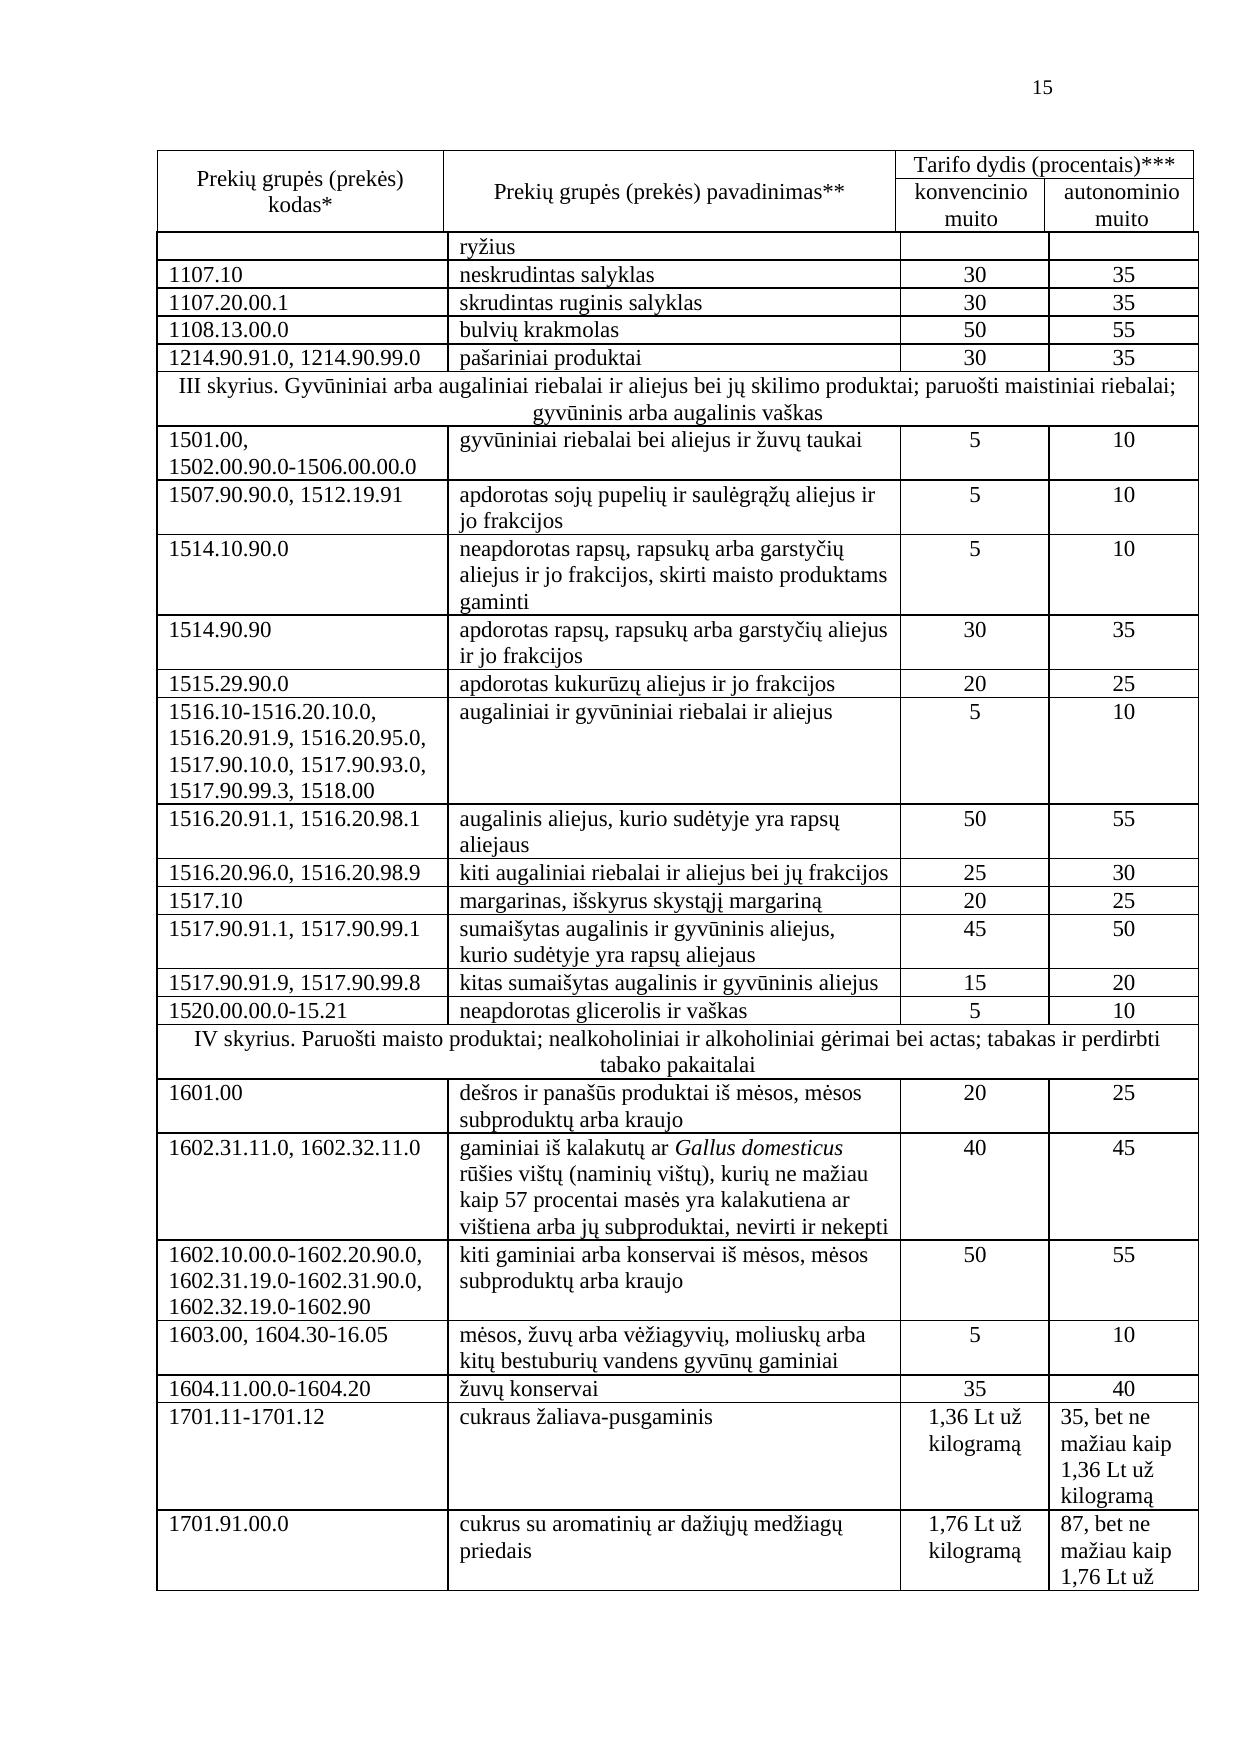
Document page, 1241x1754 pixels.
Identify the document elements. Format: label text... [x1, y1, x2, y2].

table_cell margarinas, išskyrus skystąjį margariną [449, 887, 900, 913]
table_cell 20 [901, 1080, 1048, 1132]
table_header Tarifo dydis (procentais)*** [896, 151, 1193, 177]
table_cell pašariniai produktai [449, 345, 900, 371]
table_cell 5 [901, 427, 1048, 479]
table_cell 35 [1050, 289, 1198, 315]
table_cell 50 [901, 317, 1048, 343]
table_cell 50 [901, 805, 1048, 858]
table_cell 40 [901, 1134, 1048, 1239]
table_cell 20 [1050, 969, 1198, 996]
table_cell 5 [901, 535, 1048, 614]
table_cell dešros ir panašūs produktai iš mėsos, mėsos subproduktų arba kraujo [449, 1080, 900, 1132]
table_cell 1516.10-1516.20.10.0, 1516.20.91.9, 1516.20.95.0, 1517.90.10.0, 1517.90.93.0, 1517.90.99.3, 1518.00 [158, 698, 447, 803]
table_cell 1517.90.91.9, 1517.90.99.8 [158, 969, 447, 996]
table_cell 1515.29.90.0 [158, 670, 447, 696]
table_cell 1,36 Lt už kilogramą [901, 1403, 1048, 1509]
table_cell 35 [1050, 345, 1198, 371]
table_cell 10 [1050, 997, 1198, 1023]
table_cell 35, bet ne mažiau kaip 1,36 Lt už kilogramą [1050, 1403, 1198, 1509]
table_cell neapdorotas glicerolis ir vaškas [449, 997, 900, 1023]
table_cell 35 [1050, 261, 1198, 287]
table_cell IV skyrius. Paruošti maisto produktai; nealkoholiniai ir alkoholiniai gėrimai bei actas; tabakas ir perdirbti tabako pakaitalai [158, 1025, 1198, 1078]
table_cell 1516.20.91.1, 1516.20.98.1 [158, 805, 447, 858]
table_cell konvencinio muito [896, 179, 1044, 231]
table_cell 1602.31.11.0, 1602.32.11.0 [158, 1134, 447, 1239]
table_cell 20 [901, 670, 1048, 696]
table_cell [158, 233, 447, 259]
table_cell 1,76 Lt už kilogramą [901, 1511, 1048, 1589]
table_cell 87, bet ne mažiau kaip 1,76 Lt už [1050, 1511, 1198, 1589]
table_cell 1507.90.90.0, 1512.19.91 [158, 481, 447, 533]
table_cell 55 [1050, 1241, 1198, 1320]
table_cell [901, 233, 1048, 259]
table_cell 10 [1050, 1321, 1198, 1374]
table_cell 5 [901, 997, 1048, 1023]
table_cell sumaišytas augalinis ir gyvūninis aliejus, kurio sudėtyje yra rapsų aliejaus [449, 915, 900, 968]
table_cell 5 [901, 1321, 1048, 1374]
table_header Prekių grupės (prekės) kodas* [158, 151, 443, 231]
table_cell 55 [1050, 805, 1198, 858]
table_cell autonominio muito [1045, 179, 1193, 231]
table_cell III skyrius. Gyvūniniai arba augaliniai riebalai ir aliejus bei jų skilimo produktai; paruošti maistiniai riebalai; gyvūninis arba augalinis vaškas [158, 372, 1198, 425]
table_cell 45 [901, 915, 1048, 968]
table_cell 1108.13.00.0 [158, 317, 447, 343]
table_cell 35 [901, 1376, 1048, 1402]
table_cell kiti augaliniai riebalai ir aliejus bei jų frakcijos [449, 859, 900, 886]
table_cell 1520.00.00.0-15.21 [158, 997, 447, 1023]
table_cell 30 [1050, 859, 1198, 886]
table_cell 1501.00, 1502.00.90.0-1506.00.00.0 [158, 427, 447, 479]
table_cell 15 [901, 969, 1048, 996]
table_cell 1514.90.90 [158, 616, 447, 668]
table_cell 50 [901, 1241, 1048, 1320]
table_cell žuvų konservai [449, 1376, 900, 1402]
table_cell 30 [901, 261, 1048, 287]
table_cell [1194, 178, 1198, 231]
table_cell 1107.20.00.1 [158, 289, 447, 315]
table_header Prekių grupės (prekės) pavadinimas** [444, 151, 895, 231]
table_cell 1517.10 [158, 887, 447, 913]
table_cell 30 [901, 345, 1048, 371]
table_cell mėsos, žuvų arba vėžiagyvių, moliuskų arba kitų bestuburių vandens gyvūnų gaminiai [449, 1321, 900, 1374]
table_cell 10 [1050, 427, 1198, 479]
table_cell 25 [1050, 887, 1198, 913]
table_cell ryžius [449, 233, 900, 259]
table_cell cukrus su aromatinių ar dažiųjų medžiagų priedais [449, 1511, 900, 1589]
table_cell 30 [901, 616, 1048, 668]
table_cell 5 [901, 481, 1048, 533]
table_cell kiti gaminiai arba konservai iš mėsos, mėsos subproduktų arba kraujo [449, 1241, 900, 1320]
table_cell 5 [901, 698, 1048, 803]
table_cell 50 [1050, 915, 1198, 968]
table_cell skrudintas ruginis salyklas [449, 289, 900, 315]
table_cell 20 [901, 887, 1048, 913]
table_cell 10 [1050, 481, 1198, 533]
table_cell 10 [1050, 698, 1198, 803]
table_cell 1107.10 [158, 261, 447, 287]
table_cell 1514.10.90.0 [158, 535, 447, 614]
table_cell 1603.00, 1604.30-16.05 [158, 1321, 447, 1374]
table_cell 1214.90.91.0, 1214.90.99.0 [158, 345, 447, 371]
table_cell 1701.91.00.0 [158, 1511, 447, 1589]
table_cell apdorotas kukurūzų aliejus ir jo frakcijos [449, 670, 900, 696]
table_cell 25 [901, 859, 1048, 886]
table_cell gyvūniniai riebalai bei aliejus ir žuvų taukai [449, 427, 900, 479]
table_cell augaliniai ir gyvūniniai riebalai ir aliejus [449, 698, 900, 803]
table_header [1194, 150, 1198, 177]
table_cell 30 [901, 289, 1048, 315]
table_cell 25 [1050, 670, 1198, 696]
table_cell 1516.20.96.0, 1516.20.98.9 [158, 859, 447, 886]
table_cell 25 [1050, 1080, 1198, 1132]
table_cell 35 [1050, 616, 1198, 668]
table_cell 10 [1050, 535, 1198, 614]
table_cell 45 [1050, 1134, 1198, 1239]
table_cell 55 [1050, 317, 1198, 343]
table_cell kitas sumaišytas augalinis ir gyvūninis aliejus [449, 969, 900, 996]
table_cell apdorotas rapsų, rapsukų arba garstyčių aliejus ir jo frakcijos [449, 616, 900, 668]
table_cell 1601.00 [158, 1080, 447, 1132]
table_cell bulvių krakmolas [449, 317, 900, 343]
table_cell 1602.10.00.0-1602.20.90.0, 1602.31.19.0-1602.31.90.0, 1602.32.19.0-1602.90 [158, 1241, 447, 1320]
table_cell apdorotas sojų pupelių ir saulėgrąžų aliejus ir jo frakcijos [449, 481, 900, 533]
table_cell cukraus žaliava-pusgaminis [449, 1403, 900, 1509]
table_cell [1050, 233, 1198, 259]
table_cell 1517.90.91.1, 1517.90.99.1 [158, 915, 447, 968]
table_cell gaminiai iš kalakutų ar Gallus domesticus rūšies vištų (naminių vištų), kurių ne mažiau kaip 57 procentai masės yra kalakutiena ar vištiena arba jų subproduktai, nevirti ir nekepti [449, 1134, 900, 1239]
table_cell 40 [1050, 1376, 1198, 1402]
table_cell 1701.11-1701.12 [158, 1403, 447, 1509]
table_cell augalinis aliejus, kurio sudėtyje yra rapsų aliejaus [449, 805, 900, 858]
table_cell neapdorotas rapsų, rapsukų arba garstyčių aliejus ir jo frakcijos, skirti maisto produktams gaminti [449, 535, 900, 614]
table_cell 1604.11.00.0-1604.20 [158, 1376, 447, 1402]
table_cell neskrudintas salyklas [449, 261, 900, 287]
